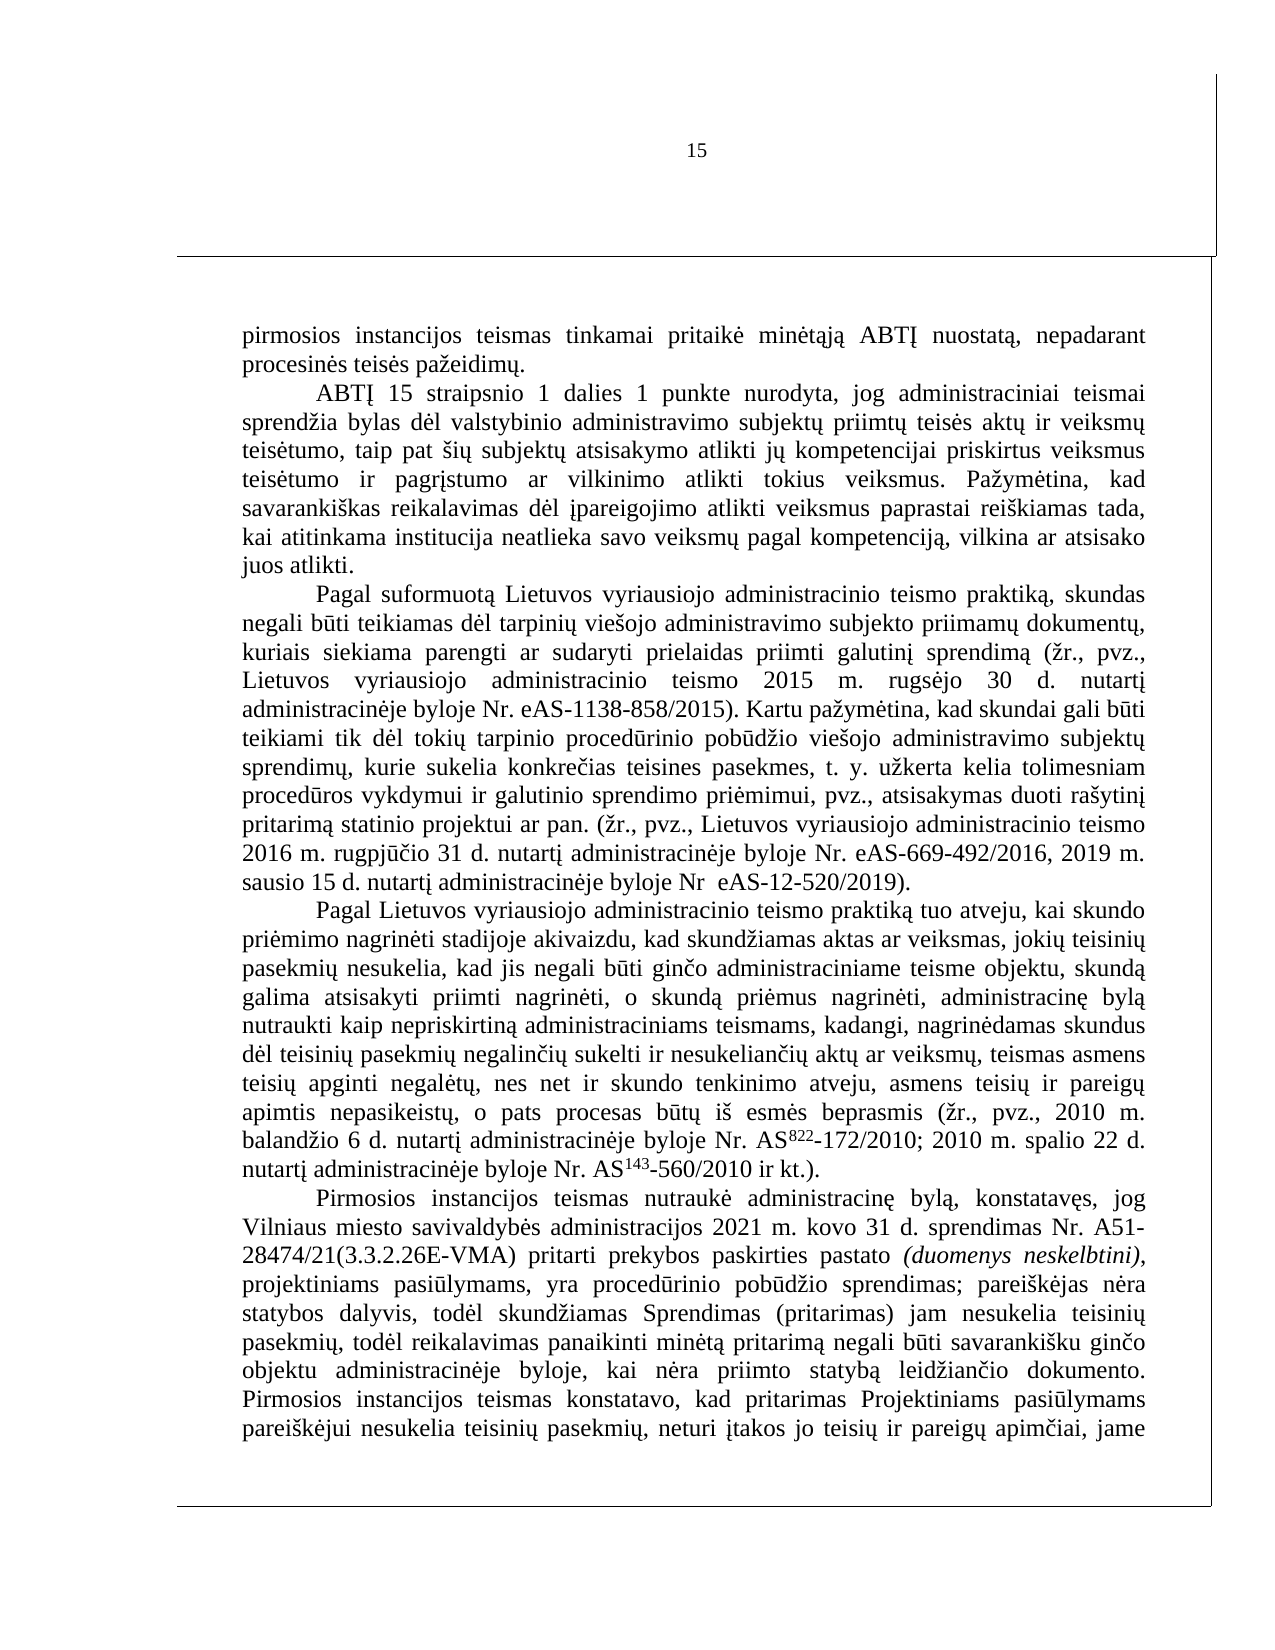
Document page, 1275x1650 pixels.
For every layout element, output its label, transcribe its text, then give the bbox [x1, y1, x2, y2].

text pirmosios instancijos teismas tinkamai pritaikė minėtąją ABTĮ nuostatą, nepadarant procesinės teisės pažeidimų. [177, 256, 1211, 378]
text Pagal suformuotą Lietuvos vyriausiojo administracinio teismo praktiką, skundas negali būti teikiamas dėl tarpinių viešojo administravimo subjekto priimamų dokumentų, kuriais siekiama parengti ar sudaryti prielaidas priimti galutinį sprendimą (žr., pvz., Lietuvos vyriausiojo administracinio teismo 2015 m. rugsėjo 30 d. nutartį administracinėje byloje Nr. eAS-1138-858/2015). Kartu pažymėtina, kad skundai gali būti teikiami tik dėl tokių tarpinio procedūrinio pobūdžio viešojo administravimo subjektų sprendimų, kurie sukelia konkrečias teisines pasekmes, t. y. užkerta kelia tolimesniam procedūros vykdymui ir galutinio sprendimo priėmimui, pvz., atsisakymas duoti rašytinį pritarimą statinio projektui ar pan. (žr., pvz., Lietuvos vyriausiojo administracinio teismo 2016 m. rugpjūčio 31 d. nutartį administracinėje byloje Nr. eAS-669-492/2016, 2019 m. sausio 15 d. nutartį administracinėje byloje Nr eAS-12-520/2019). [177, 579, 1211, 895]
text Pirmosios instancijos teismas nutraukė administracinę bylą, konstatavęs, jog Vilniaus miesto savivaldybės administracijos 2021 m. kovo 31 d. sprendimas Nr. A51-28474/21(3.3.2.26E-VMA) pritarti prekybos paskirties pastato (duomenys neskelbtini), projektiniams pasiūlymams, yra procedūrinio pobūdžio sprendimas; pareiškėjas nėra statybos dalyvis, todėl skundžiamas Sprendimas (pritarimas) jam nesukelia teisinių pasekmių, todėl reikalavimas panaikinti minėtą pritarimą negali būti savarankišku ginčo objektu administracinėje byloje, kai nėra priimto statybą leidžiančio dokumento. Pirmosios instancijos teismas konstatavo, kad pritarimas Projektiniams pasiūlymams pareiškėjui nesukelia teisinių pasekmių, neturi įtakos jo teisių ir pareigų apimčiai, jame [177, 1183, 1211, 1506]
text Pagal Lietuvos vyriausiojo administracinio teismo praktiką tuo atveju, kai skundo priėmimo nagrinėti stadijoje akivaizdu, kad skundžiamas aktas ar veiksmas, jokių teisinių pasekmių nesukelia, kad jis negali būti ginčo administraciniame teisme objektu, skundą galima atsisakyti priimti nagrinėti, o skundą priėmus nagrinėti, administracinę bylą nutraukti kaip nepriskirtiną administraciniams teismams, kadangi, nagrinėdamas skundus dėl teisinių pasekmių negalinčių sukelti ir nesukeliančių aktų ar veiksmų, teismas asmens teisių apginti negalėtų, nes net ir skundo tenkinimo atveju, asmens teisių ir pareigų apimtis nepasikeistų, o pats procesas būtų iš esmės beprasmis (žr., pvz., 2010 m. balandžio 6 d. nutartį administracinėje byloje Nr. AS822-172/2010; 2010 m. spalio 22 d. nutartį administracinėje byloje Nr. AS143-560/2010 ir kt.). [177, 895, 1211, 1183]
text ABTĮ 15 straipsnio 1 dalies 1 punkte nurodyta, jog administraciniai teismai sprendžia bylas dėl valstybinio administravimo subjektų priimtų teisės aktų ir veiksmų teisėtumo, taip pat šių subjektų atsisakymo atlikti jų kompetencijai priskirtus veiksmus teisėtumo ir pagrįstumo ar vilkinimo atlikti tokius veiksmus. Pažymėtina, kad savarankiškas reikalavimas dėl įpareigojimo atlikti veiksmus paprastai reiškiamas tada, kai atitinkama institucija neatlieka savo veiksmų pagal kompetenciją, vilkina ar atsisako juos atlikti. [177, 378, 1211, 579]
